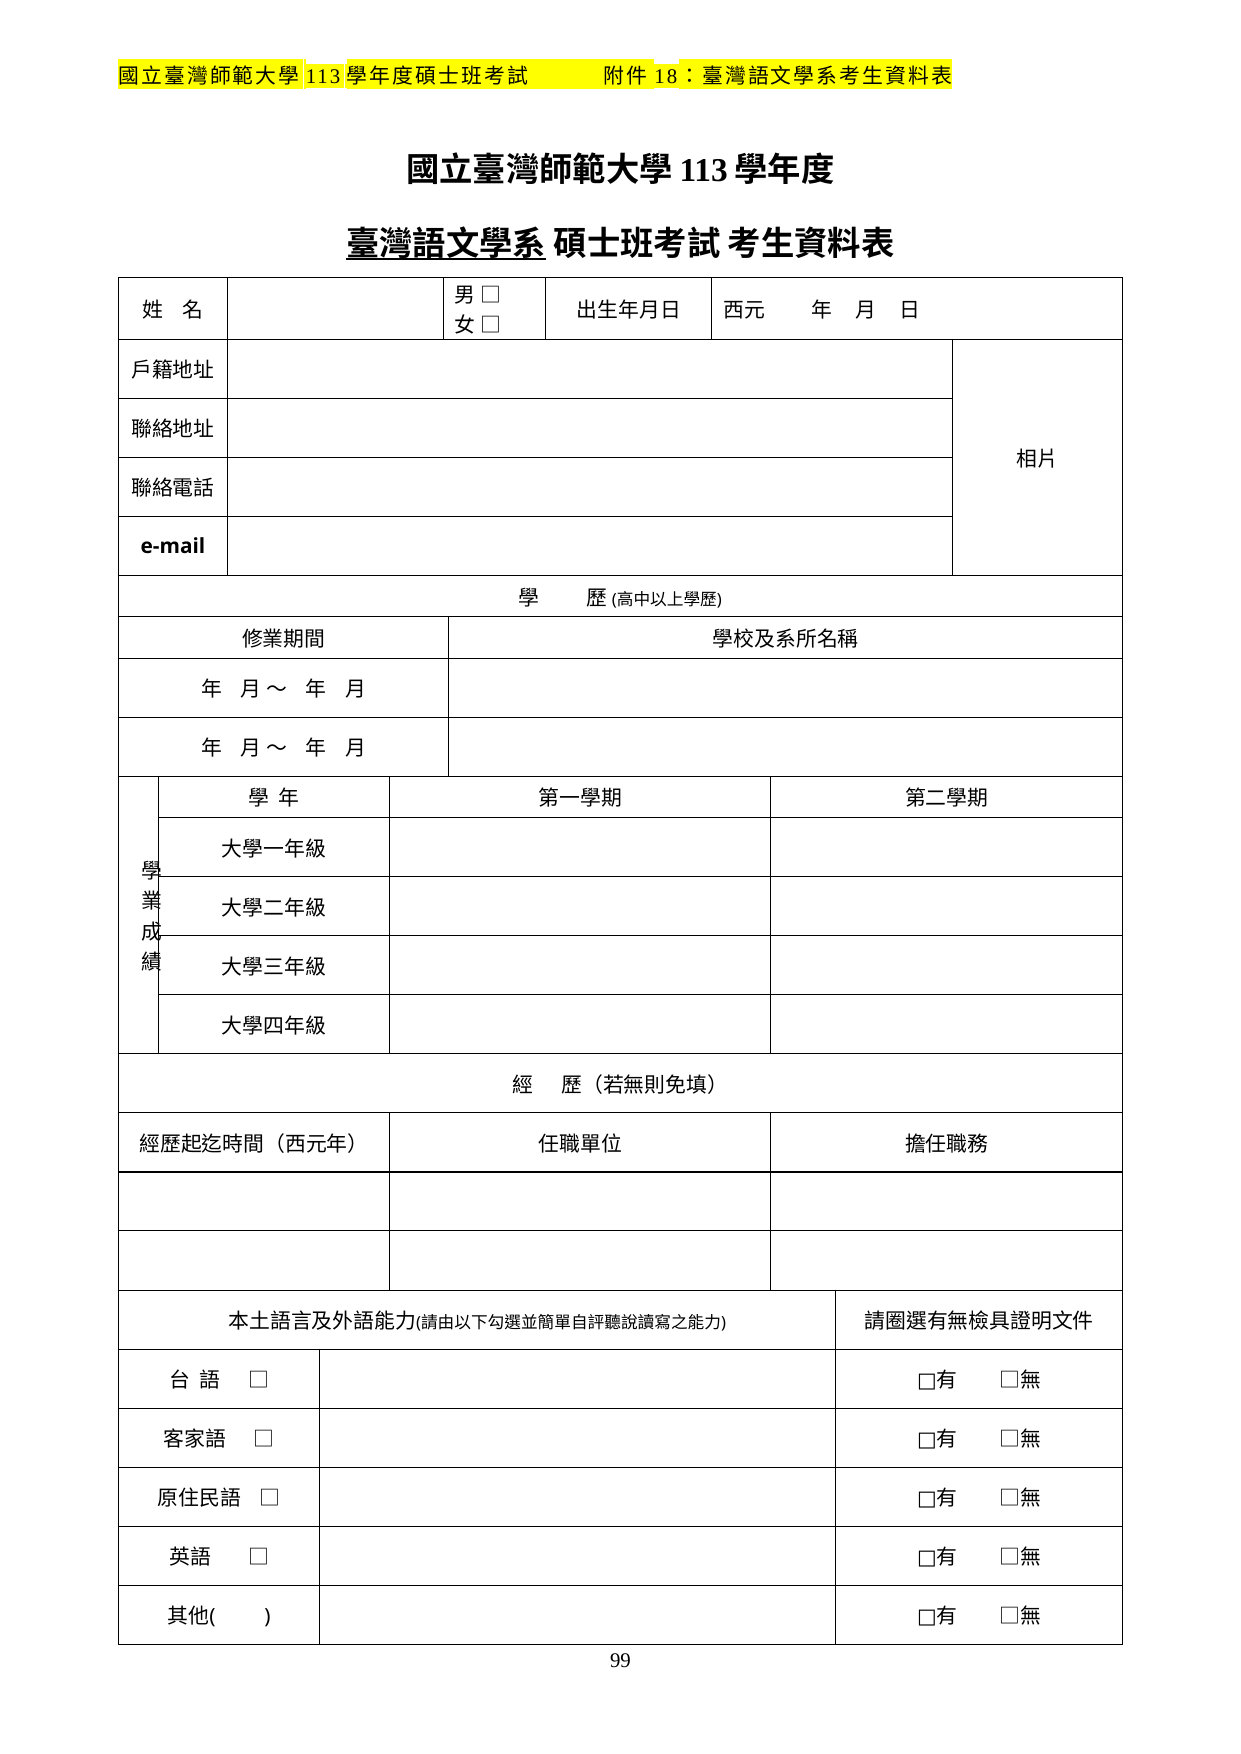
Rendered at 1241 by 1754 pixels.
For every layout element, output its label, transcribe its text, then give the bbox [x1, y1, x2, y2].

table_cell [119, 1173, 389, 1230]
table_cell 相片 [953, 340, 1122, 575]
table_cell 大學三年級 [159, 936, 389, 994]
table_cell □有 □無 [836, 1586, 1122, 1644]
table_header 男 □ 女 □ [444, 278, 545, 338]
table_cell □有 □無 [836, 1527, 1122, 1585]
table_cell 其他( ) [119, 1586, 319, 1644]
table_cell 學業成績 [119, 777, 158, 1053]
table_cell 修業期間 [119, 617, 448, 657]
table_header 出生年月日 [546, 278, 711, 338]
table_cell 第二學期 [771, 777, 1122, 817]
table_cell 第一學期 [390, 777, 770, 817]
table_cell 聯絡地址 [119, 399, 227, 457]
table_cell 大學二年級 [159, 877, 389, 935]
table_cell [390, 877, 770, 935]
table_cell 學 歷 (高中以上學歷) [119, 576, 1122, 616]
table_cell [771, 1231, 1122, 1289]
table_cell 學校及系所名稱 [449, 617, 1122, 657]
table_cell [390, 936, 770, 994]
table_header 西元 年 月 日 [712, 278, 1122, 338]
table_cell 經歷起迄時間（西元年） [119, 1113, 389, 1171]
table_cell [228, 458, 952, 516]
table_cell 年 月 ～ 年 月 [119, 659, 448, 717]
table_cell 學 年 [159, 777, 389, 817]
table_cell 大學四年級 [159, 995, 389, 1053]
table_cell [771, 995, 1122, 1053]
table_cell 擔任職務 [771, 1113, 1122, 1171]
table_header [228, 278, 443, 338]
table_cell [390, 1231, 770, 1289]
text 國立臺灣師範大學113學年度 [118, 143, 1122, 191]
table_cell [320, 1409, 835, 1467]
table_cell 任職單位 [390, 1113, 770, 1171]
table_cell 大學一年級 [159, 818, 389, 876]
table_cell [390, 818, 770, 876]
table_cell 原住民語 □ [119, 1468, 319, 1526]
table_cell [771, 1173, 1122, 1230]
table_cell [771, 936, 1122, 994]
table_cell [228, 399, 952, 457]
table_cell [771, 818, 1122, 876]
table_cell 戶籍地址 [119, 340, 227, 398]
table_cell [449, 659, 1122, 717]
table_cell □有 □無 [836, 1350, 1122, 1408]
table_cell [320, 1586, 835, 1644]
text 臺灣語文學系 碩士班考試 考生資料表 [118, 216, 1122, 264]
table_cell [228, 340, 952, 398]
table_cell □有 □無 [836, 1409, 1122, 1467]
table_cell [771, 877, 1122, 935]
table_cell [119, 1231, 389, 1289]
table_header 姓 名 [119, 278, 227, 338]
table_cell e-mail [119, 517, 227, 575]
table_cell 經 歷（若無則免填） [119, 1054, 1122, 1112]
table_cell [390, 995, 770, 1053]
table_cell [320, 1350, 835, 1408]
table_cell □有 □無 [836, 1468, 1122, 1526]
table_cell [228, 517, 952, 575]
table_cell [320, 1527, 835, 1585]
table_cell 聯絡電話 [119, 458, 227, 516]
table_cell 本土語言及外語能力(請由以下勾選並簡單自評聽說讀寫之能力) [119, 1291, 835, 1348]
table_cell 請圈選有無檢具證明文件 [836, 1291, 1122, 1348]
table_cell 英語 □ [119, 1527, 319, 1585]
table_cell 台 語 □ [119, 1350, 319, 1408]
table_cell [449, 718, 1122, 776]
table_cell [390, 1173, 770, 1230]
table_cell 客家語 □ [119, 1409, 319, 1467]
table_cell 年 月 ～ 年 月 [119, 718, 448, 776]
table_cell [320, 1468, 835, 1526]
